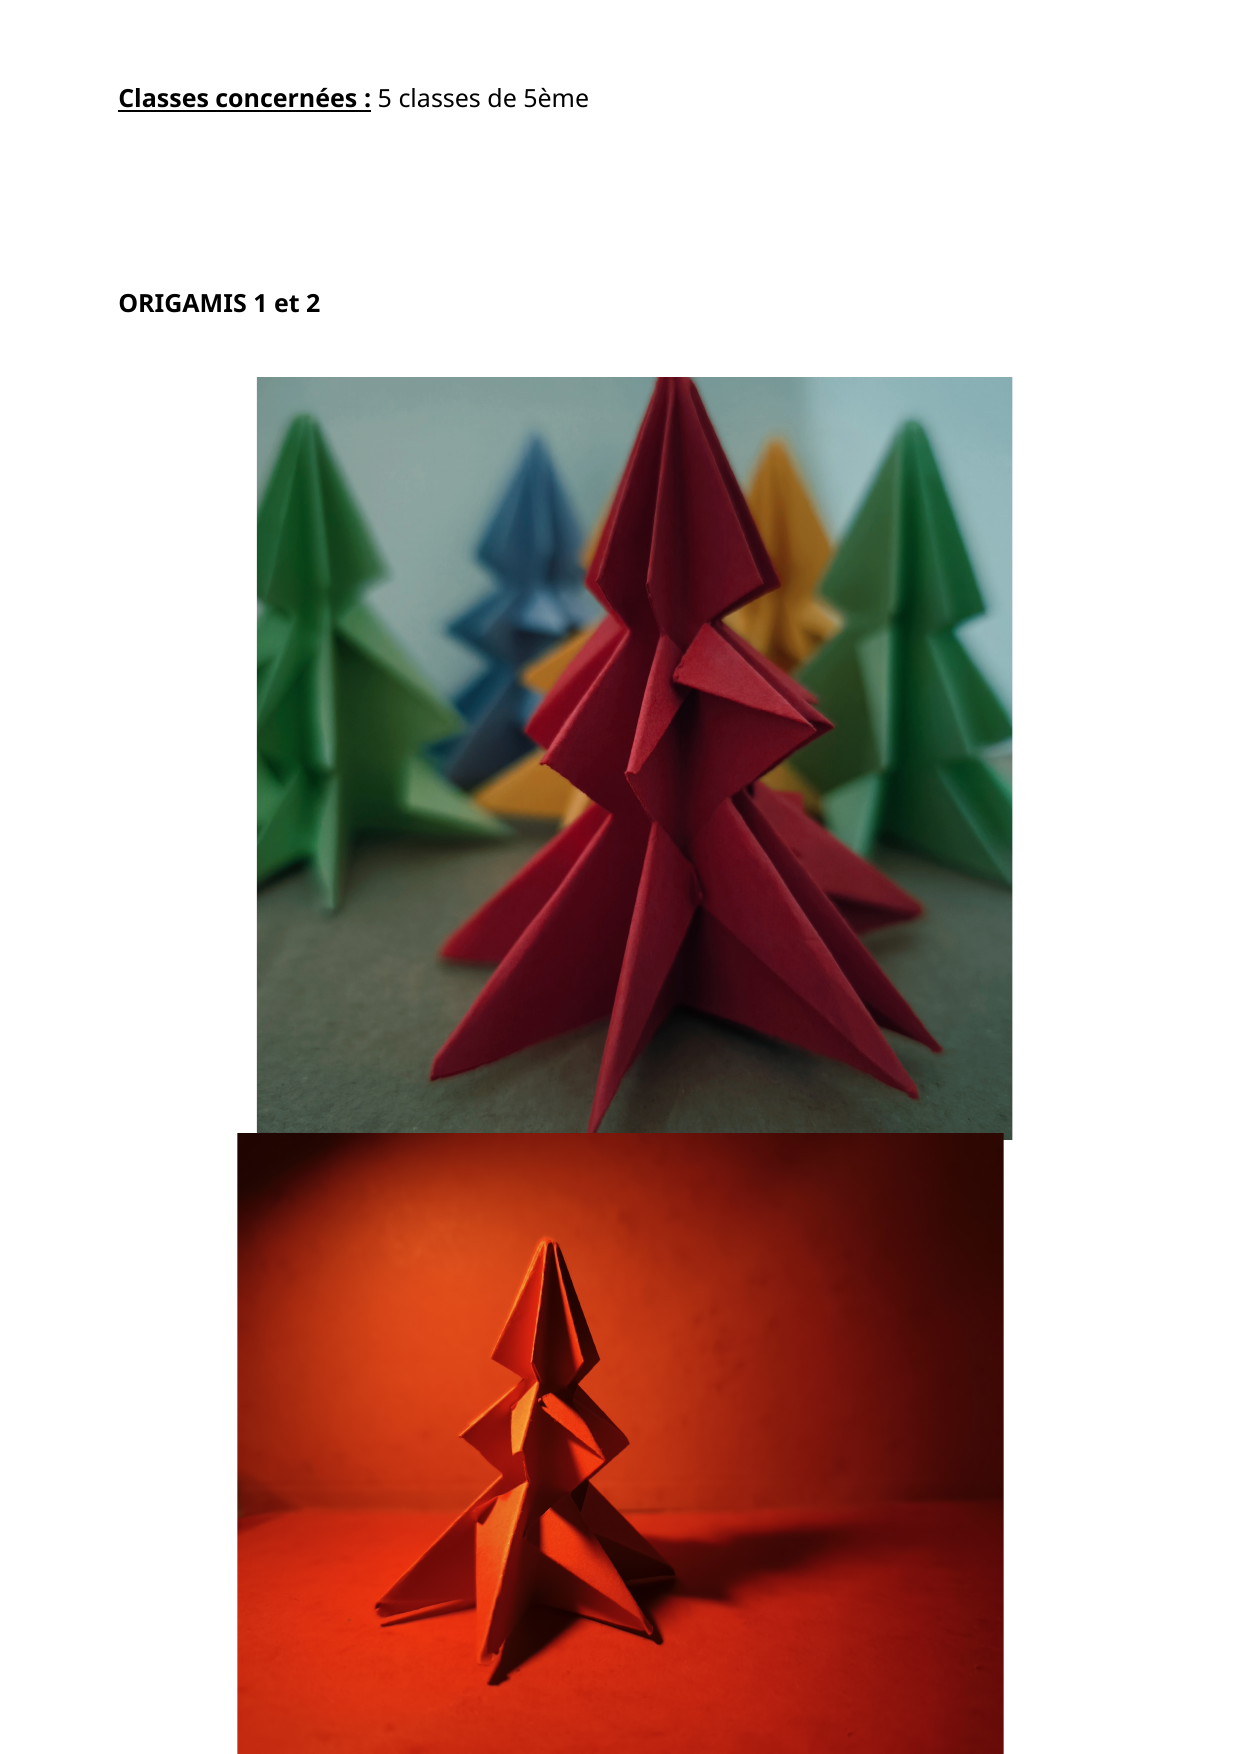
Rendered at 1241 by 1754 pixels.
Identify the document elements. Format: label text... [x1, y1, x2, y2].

text ORIGAMIS 1 et 2 [118, 286, 1151, 319]
picture [237, 377, 1013, 1754]
text Classes concernées : 5 classes de 5ème [118, 81, 1151, 115]
